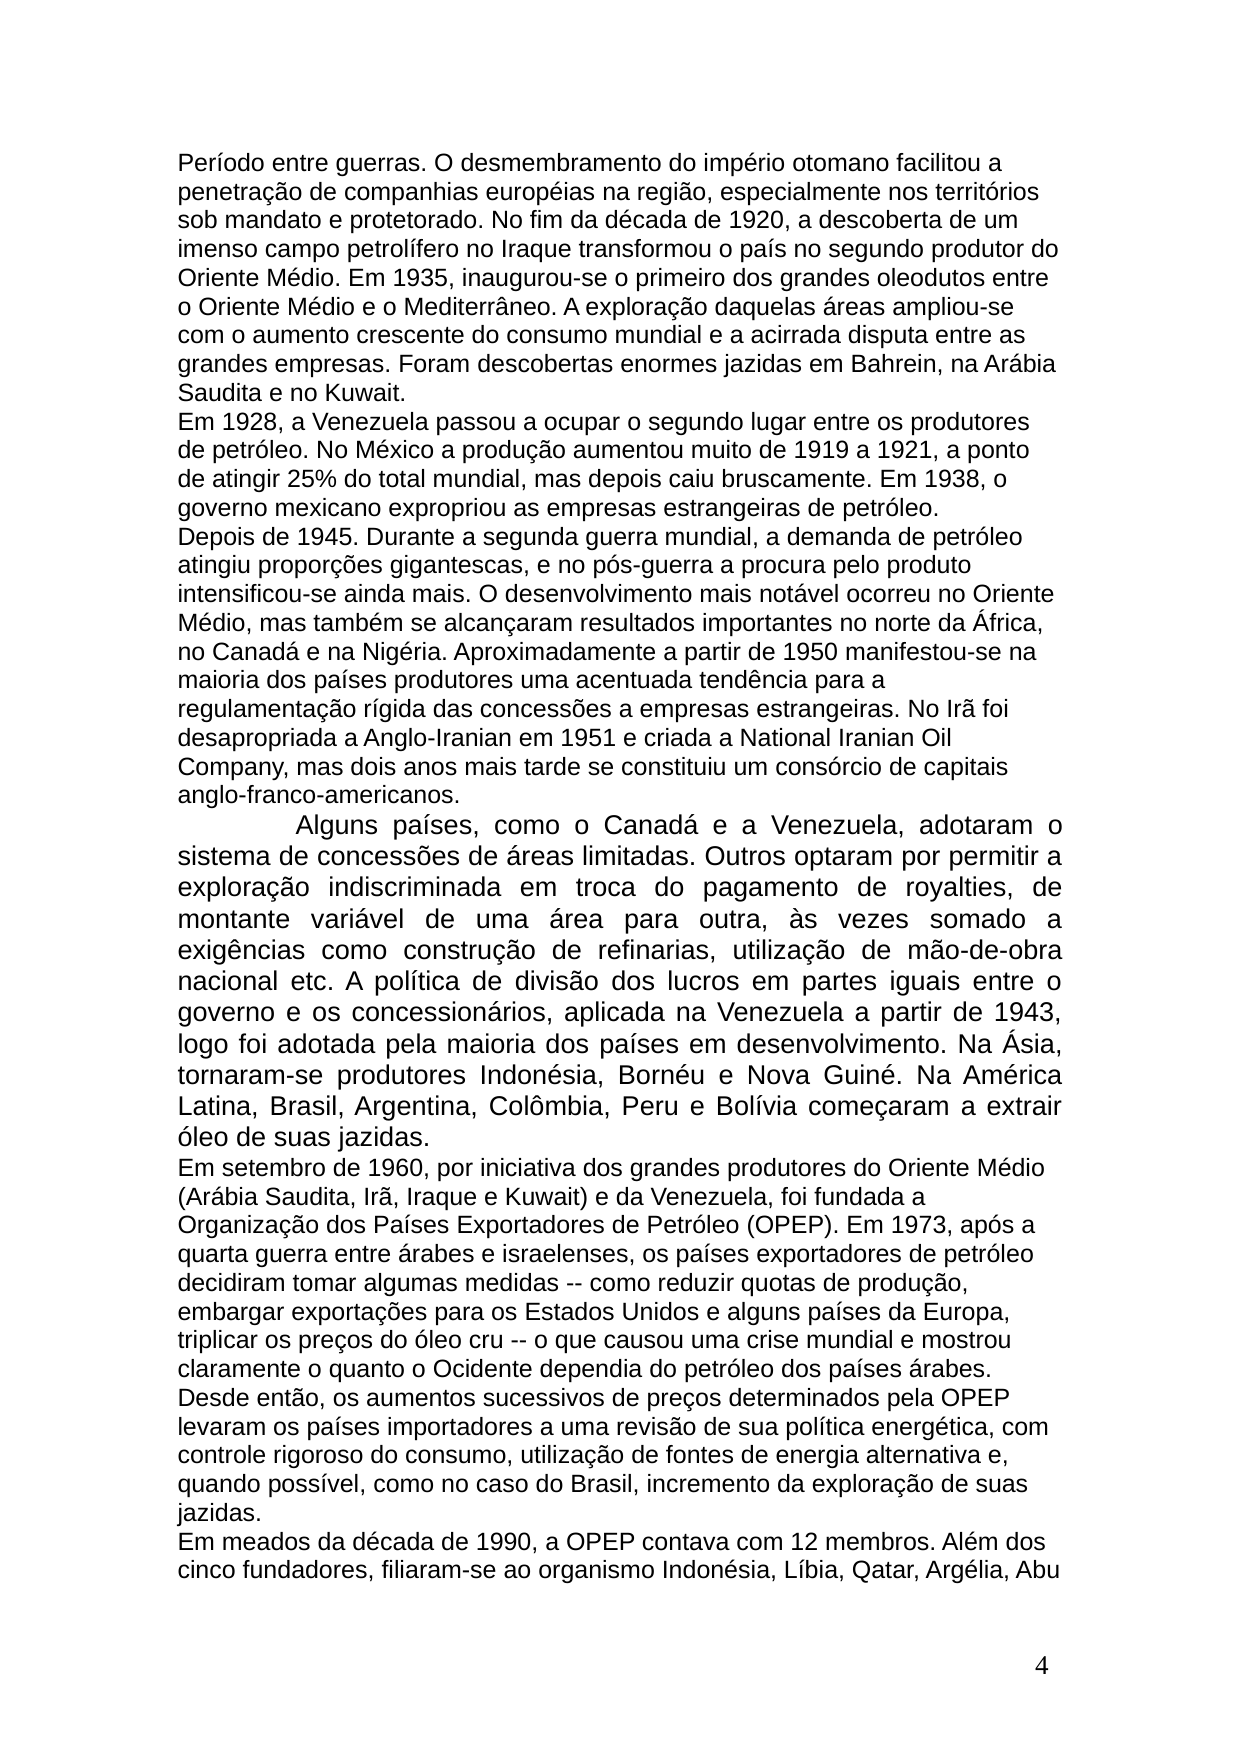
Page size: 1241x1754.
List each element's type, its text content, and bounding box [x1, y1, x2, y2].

text Alguns países, como o Canadá e a Venezuela, adotaram o sistema de concessões de áreas limitadas. Outros optaram por permitir a exploração indiscriminada em troca do pagamento de royalties, de montante variável de uma área para outra, às vezes somado a exigências como construção de refinarias, utilização de mão-de-obra nacional etc. A política de divisão dos lucros em partes iguais entre o governo e os concessionários, aplicada na Venezuela a partir de 1943, logo foi adotada pela maioria dos países em desenvolvimento. Na Ásia, tornaram-se produtores Indonésia, Bornéu e Nova Guiné. Na América Latina, Brasil, Argentina, Colômbia, Peru e Bolívia começaram a extrair óleo de suas jazidas. [177, 809, 1063, 1153]
text Em meados da década de 1990, a OPEP contava com 12 membros. Além dos cinco fundadores, filiaram-se ao organismo Indonésia, Líbia, Qatar, Argélia, Abu [177, 1526, 1063, 1584]
text Em 1928, a Venezuela passou a ocupar o segundo lugar entre os produtores de petróleo. No México a produção aumentou muito de 1919 a 1921, a ponto de atingir 25% do total mundial, mas depois caiu bruscamente. Em 1938, o governo mexicano expropriou as empresas estrangeiras de petróleo. [177, 406, 1063, 521]
text Em setembro de 1960, por iniciativa dos grandes produtores do Oriente Médio (Arábia Saudita, Irã, Iraque e Kuwait) e da Venezuela, foi fundada a Organização dos Países Exportadores de Petróleo (OPEP). Em 1973, após a quarta guerra entre árabes e israelenses, os países exportadores de petróleo decidiram tomar algumas medidas -- como reduzir quotas de produção, embargar exportações para os Estados Unidos e alguns países da Europa, triplicar os preços do óleo cru -- o que causou uma crise mundial e mostrou claramente o quanto o Ocidente dependia do petróleo dos países árabes. Desde então, os aumentos sucessivos de preços determinados pela OPEP levaram os países importadores a uma revisão de sua política energética, com controle rigoroso do consumo, utilização de fontes de energia alternativa e, quando possível, como no caso do Brasil, incremento da exploração de suas jazidas. [177, 1153, 1063, 1526]
text Depois de 1945. Durante a segunda guerra mundial, a demanda de petróleo atingiu proporções gigantescas, e no pós-guerra a procura pelo produto intensificou-se ainda mais. O desenvolvimento mais notável ocorreu no Oriente Médio, mas também se alcançaram resultados importantes no norte da África, no Canadá e na Nigéria. Aproximadamente a partir de 1950 manifestou-se na maioria dos países produtores uma acentuada tendência para a regulamentação rígida das concessões a empresas estrangeiras. No Irã foi desapropriada a Anglo-Iranian em 1951 e criada a National Iranian Oil Company, mas dois anos mais tarde se constituiu um consórcio de capitais anglo-franco-americanos. [177, 521, 1063, 809]
text Período entre guerras. O desmembramento do império otomano facilitou a penetração de companhias européias na região, especialmente nos territórios sob mandato e protetorado. No fim da década de 1920, a descoberta de um imenso campo petrolífero no Iraque transformou o país no segundo produtor do Oriente Médio. Em 1935, inaugurou-se o primeiro dos grandes oleodutos entre o Oriente Médio e o Mediterrâneo. A exploração daquelas áreas ampliou-se com o aumento crescente do consumo mundial e a acirrada disputa entre as grandes empresas. Foram descobertas enormes jazidas em Bahrein, na Arábia Saudita e no Kuwait. [177, 148, 1063, 406]
